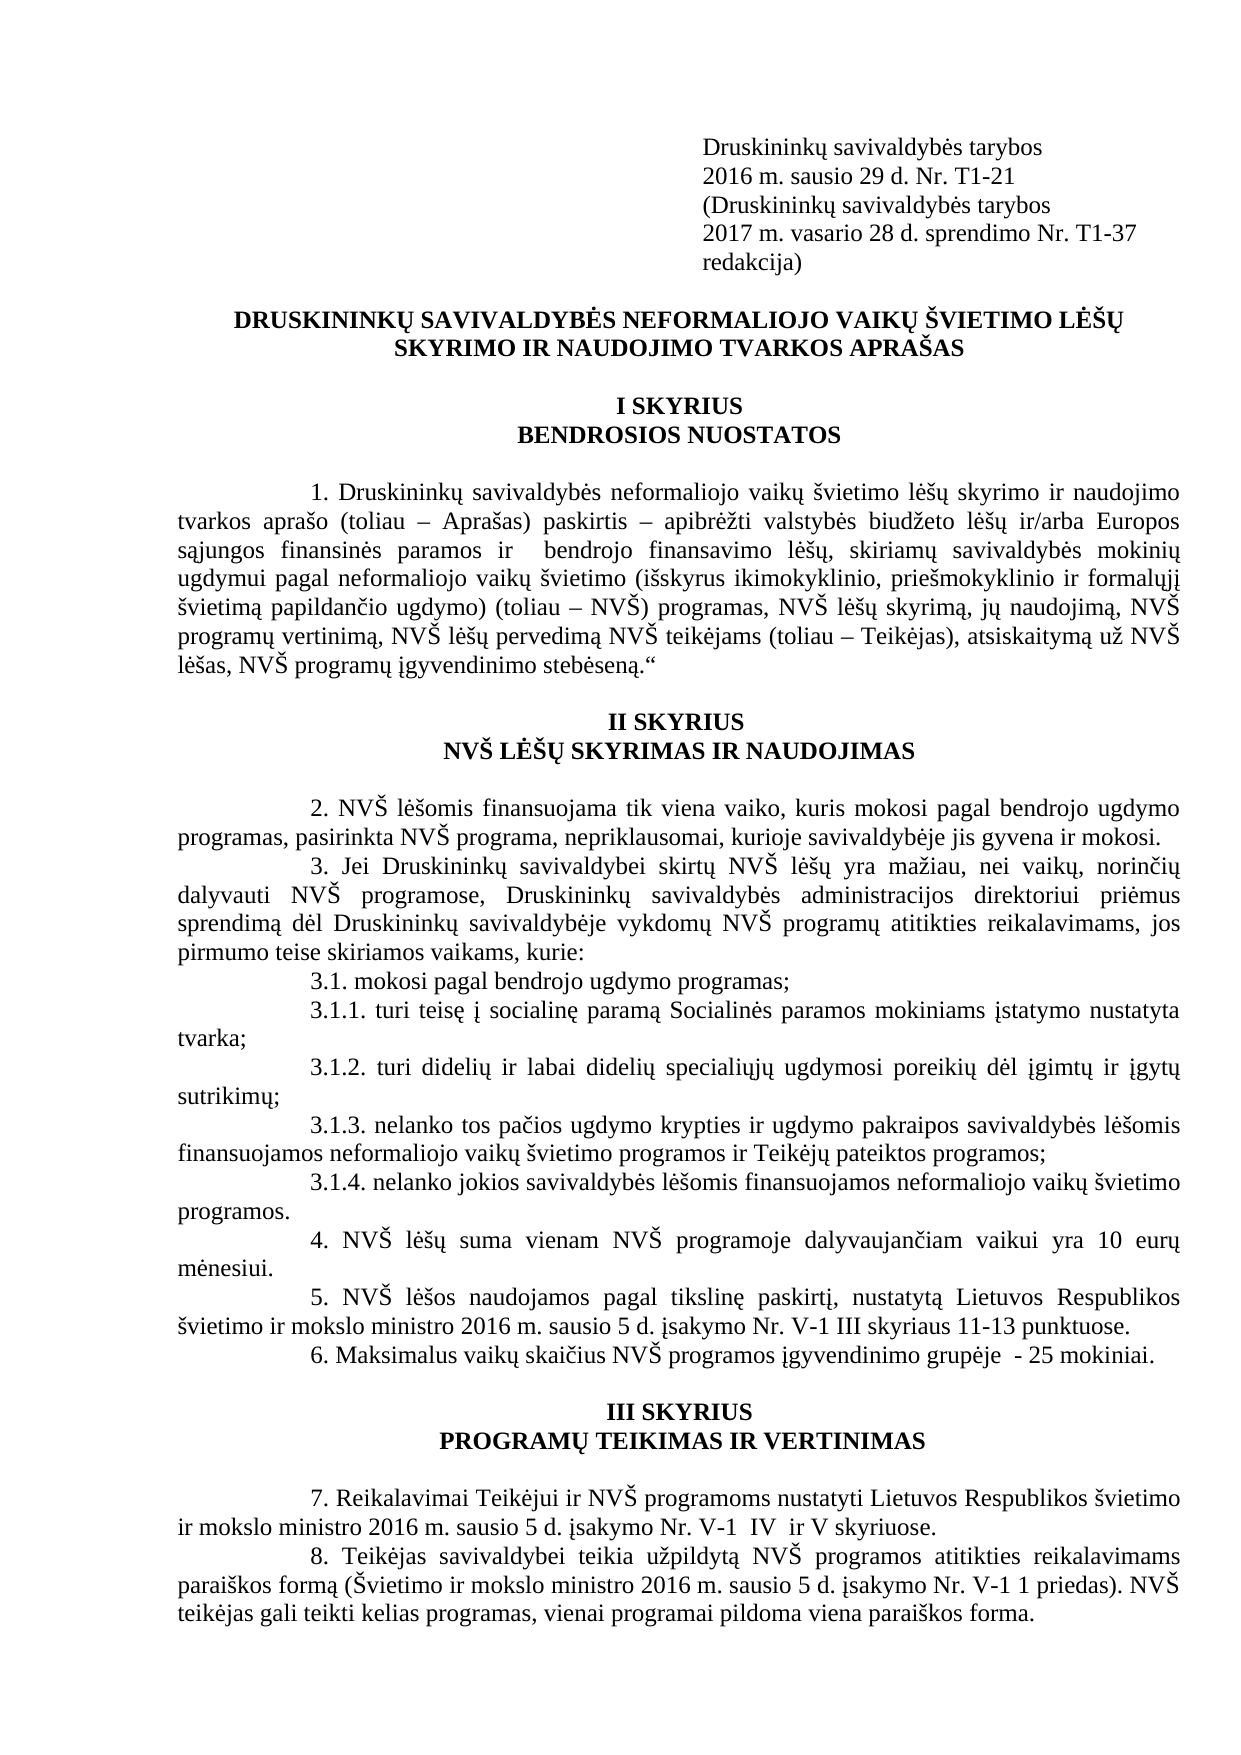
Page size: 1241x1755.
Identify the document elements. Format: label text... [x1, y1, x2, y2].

text 3.1.4. nelanko jokios savivaldybės lėšomis finansuojamos neformaliojo vaikų švietimo programos. [177, 1167, 1181, 1225]
text 2017 m. vasario 28 d. sprendimo Nr. T1-37 [702, 218, 1181, 247]
text 3.1.1. turi teisę į socialinę paramą Socialinės paramos mokiniams įstatymo nustatyta tvarka; [177, 995, 1181, 1052]
text 2016 m. sausio 29 d. Nr. T1-21 [702, 161, 1181, 190]
text 4. NVŠ lėšų suma vienam NVŠ programoje dalyvaujančiam vaikui yra 10 eurų mėnesiui. [177, 1225, 1181, 1282]
text 3.1. mokosi pagal bendrojo ugdymo programas; [177, 966, 1181, 995]
text PROGRAMŲ TEIKIMAS IR VERTINIMAS [177, 1426, 1181, 1455]
text (Druskininkų savivaldybės tarybos [702, 190, 1181, 218]
text BENDROSIOS NUOSTATOS [177, 420, 1181, 448]
text 3. Jei Druskininkų savivaldybei skirtų NVŠ lėšų yra mažiau, nei vaikų, norinčių dalyvauti NVŠ programose, Druskininkų savivaldybės administracijos direktoriui priėmus sprendimą dėl Druskininkų savivaldybėje vykdomų NVŠ programų atitikties reikalavimams, jos pirmumo teise skiriamos vaikams, kurie: [177, 851, 1181, 966]
text DRUSKININKŲ SAVIVALDYBĖS NEFORMALIOJO VAIKŲ ŠVIETIMO LĖŠŲ SKYRIMO IR NAUDOJIMO TVARKOS APRAŠAS [177, 305, 1181, 362]
text 2. NVŠ lėšomis finansuojama tik viena vaiko, kuris mokosi pagal bendrojo ugdymo programas, pasirinkta NVŠ programa, nepriklausomai, kurioje savivaldybėje jis gyvena ir mokosi. [177, 793, 1181, 851]
text nVŠ lėšų skyrimAS IR NAUDOJIMAS [177, 736, 1181, 765]
text 1. Druskininkų savivaldybės neformaliojo vaikų švietimo lėšų skyrimo ir naudojimo tvarkos aprašo (toliau – Aprašas) paskirtis – apibrėžti valstybės biudžeto lėšų ir/arba Europos sąjungos finansinės paramos ir bendrojo finansavimo lėšų, skiriamų savivaldybės mokinių ugdymui pagal neformaliojo vaikų švietimo (išskyrus ikimokyklinio, priešmokyklinio ir formalųjį švietimą papildančio ugdymo) (toliau – NVŠ) programas, NVŠ lėšų skyrimą, jų naudojimą, NVŠ programų vertinimą, NVŠ lėšų pervedimą NVŠ teikėjams (toliau – Teikėjas), atsiskaitymą už NVŠ lėšas, NVŠ programų įgyvendinimo stebėseną.“ [177, 477, 1181, 678]
text 8. Teikėjas savivaldybei teikia užpildytą NVŠ programos atitikties reikalavimams paraiškos formą (Švietimo ir mokslo ministro 2016 m. sausio 5 d. įsakymo Nr. V-1 1 priedas). NVŠ teikėjas gali teikti kelias programas, vienai programai pildoma viena paraiškos forma. [177, 1541, 1181, 1627]
text 6. Maksimalus vaikų skaičius NVŠ programos įgyvendinimo grupėje - 25 mokiniai. [177, 1340, 1181, 1368]
text II SKYRIUS [177, 707, 1181, 736]
text III SKYRIUS [177, 1397, 1181, 1426]
text 7. Reikalavimai Teikėjui ir NVŠ programoms nustatyti Lietuvos Respublikos švietimo ir mokslo ministro 2016 m. sausio 5 d. įsakymo Nr. V-1 IV ir V skyriuose. [177, 1483, 1181, 1541]
text I SKYRIUS [177, 391, 1181, 420]
text 3.1.3. nelanko tos pačios ugdymo krypties ir ugdymo pakraipos savivaldybės lėšomis finansuojamos neformaliojo vaikų švietimo programos ir Teikėjų pateiktos programos; [177, 1110, 1181, 1167]
text Druskininkų savivaldybės tarybos [702, 132, 1181, 161]
text redakcija) [702, 247, 1181, 276]
text 5. NVŠ lėšos naudojamos pagal tikslinę paskirtį, nustatytą Lietuvos Respublikos švietimo ir mokslo ministro 2016 m. sausio 5 d. įsakymo Nr. V-1 III skyriaus 11-13 punktuose. [177, 1282, 1181, 1340]
text 3.1.2. turi didelių ir labai didelių specialiųjų ugdymosi poreikių dėl įgimtų ir įgytų sutrikimų; [177, 1052, 1181, 1110]
